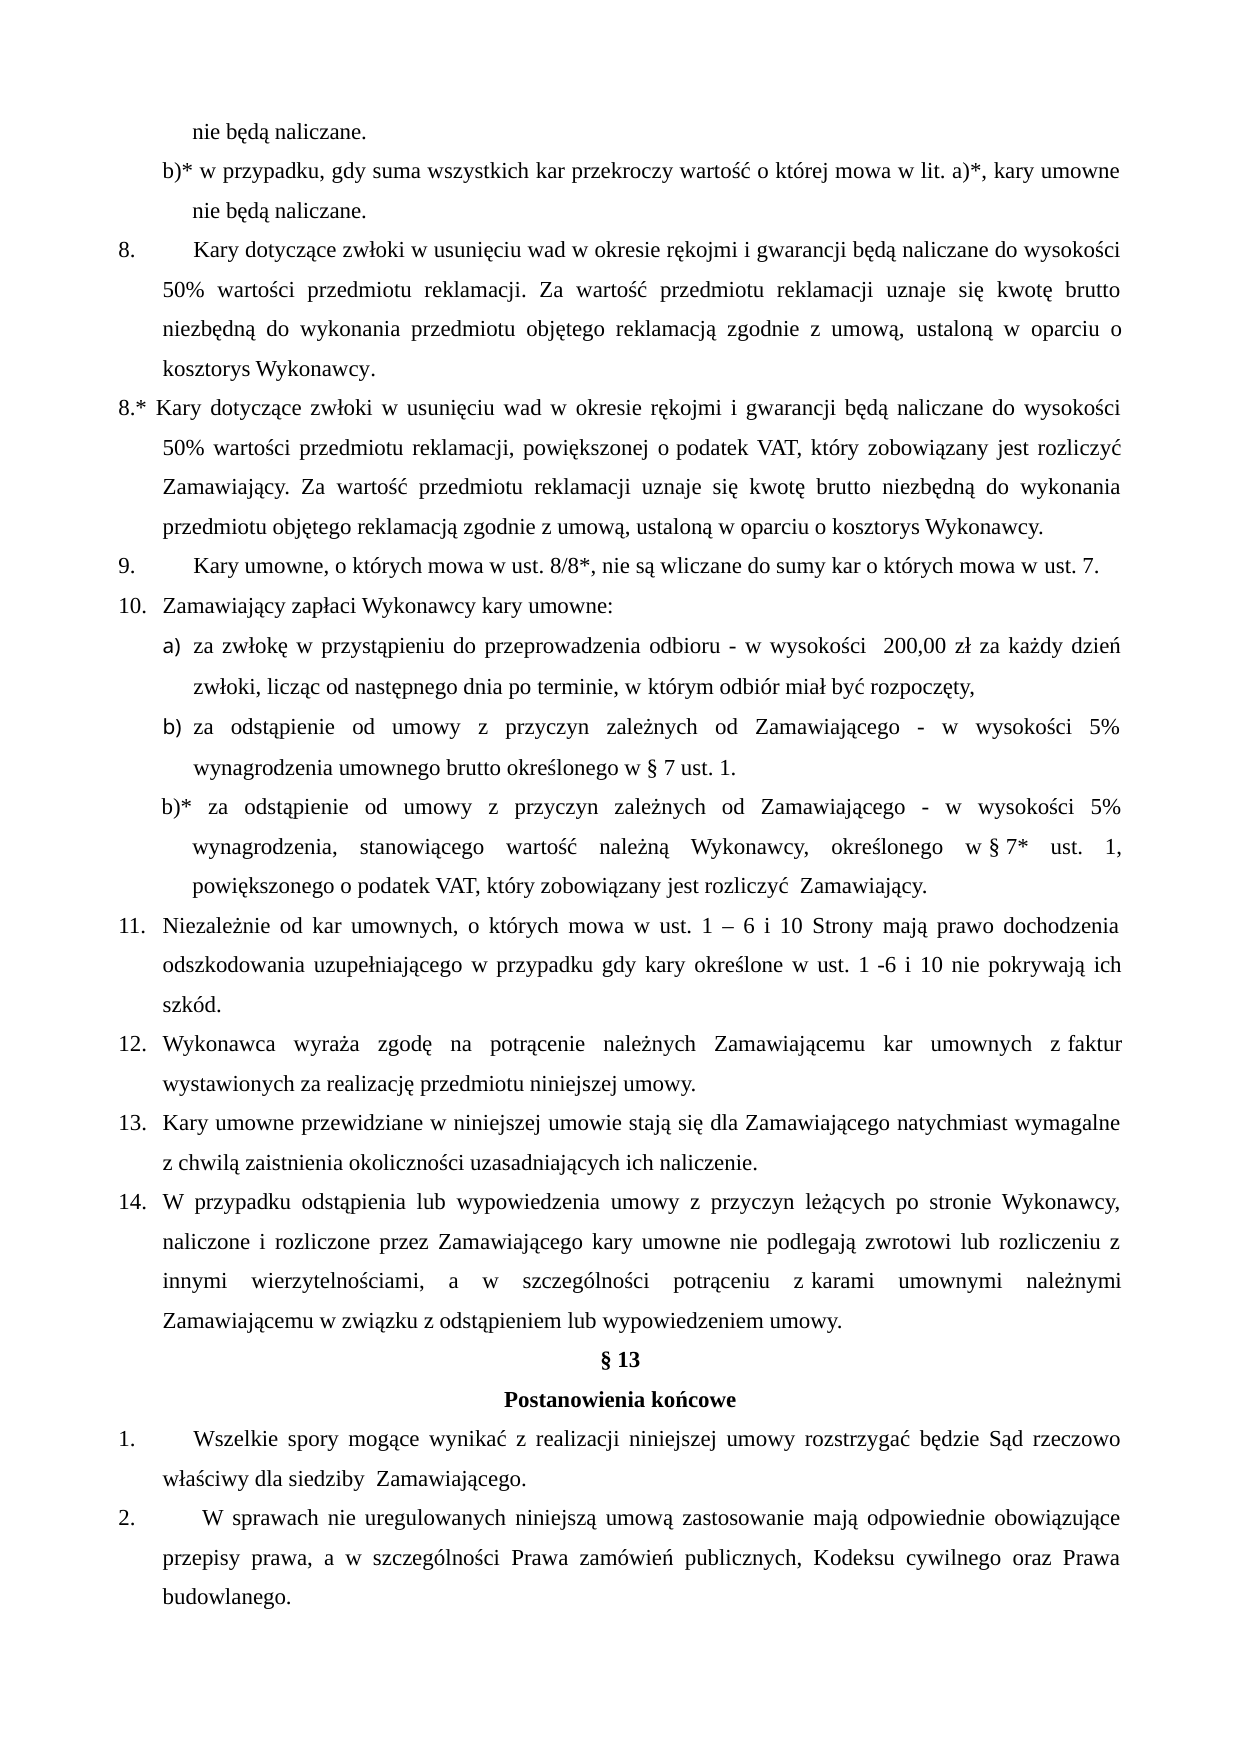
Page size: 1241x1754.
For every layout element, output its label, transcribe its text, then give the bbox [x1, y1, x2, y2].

subtitle Zamawiający zapłaci Wykonawcy kary umowne: [118, 592, 1122, 618]
subtitle Wykonawca wyraża zgodę na potrącenie należnych Zamawiającemu kar umownych z faktur wystawionych za realizację przedmiotu niniejszej umowy. [118, 1030, 1122, 1096]
subtitle za odstąpienie od umowy z przyczyn zależnych od Zamawiającego - w wysokości 5% wynagrodzenia umownego brutto określonego w § 7 ust. 1. [162, 712, 1122, 780]
subtitle W sprawach nie uregulowanych niniejszą umową zastosowanie mają odpowiednie obowiązujące przepisy prawa, a w szczególności Prawa zamówień publicznych, Kodeksu cywilnego oraz Prawa budowlanego. [118, 1504, 1122, 1609]
subtitle nie będą naliczane. [162, 118, 1122, 144]
list W przypadku odstąpienia lub wypowiedzenia umowy z przyczyn leżących po stronie Wykonawcy, naliczone i rozliczone przez Zamawiającego kary umowne nie podlegają zwrotowi lub rozliczeniu z innymi wierzytelnościami, a w szczególności potrąceniu z karami umownymi należnymi Zamawiającemu w związku z odstąpieniem lub wypowiedzeniem umowy. [118, 1188, 1122, 1333]
list Kary umowne przewidziane w niniejszej umowie stają się dla Zamawiającego natychmiast wymagalne z chwilą zaistnienia okoliczności uzasadniających ich naliczenie. [118, 1109, 1122, 1175]
subtitle za zwłokę w przystąpieniu do przeprowadzenia odbioru - w wysokości 200,00 zł za każdy dzień zwłoki, licząc od następnego dnia po terminie, w którym odbiór miał być rozpoczęty, [162, 631, 1122, 699]
subtitle Kary umowne, o których mowa w ust. 8/8*, nie są wliczane do sumy kar o których mowa w ust. 7. [118, 552, 1122, 579]
subtitle 8.* Kary dotyczące zwłoki w usunięciu wad w okresie rękojmi i gwarancji będą naliczane do wysokości 50% wartości przedmiotu reklamacji, powiększonej o podatek VAT, który zobowiązany jest rozliczyć Zamawiający. Za wartość przedmiotu reklamacji uznaje się kwotę brutto niezbędną do wykonania przedmiotu objętego reklamacją zgodnie z umową, ustaloną w oparciu o kosztorys Wykonawcy. [118, 394, 1122, 539]
subtitle Wszelkie spory mogące wynikać z realizacji niniejszej umowy rozstrzygać będzie Sąd rzeczowo właściwy dla siedziby Zamawiającego. [118, 1425, 1122, 1491]
subtitle b)* w przypadku, gdy suma wszystkich kar przekroczy wartość o której mowa w lit. a)*, kary umowne nie będą naliczane. [162, 158, 1122, 223]
subtitle Niezależnie od kar umownych, o których mowa w ust. 1 – 6 i 10 Strony mają prawo dochodzenia odszkodowania uzupełniającego w przypadku gdy kary określone w ust. 1 -6 i 10 nie pokrywają ich szkód. [118, 912, 1122, 1017]
subtitle Postanowienia końcowe [118, 1386, 1122, 1412]
subtitle § 13 [118, 1346, 1122, 1372]
subtitle Kary dotyczące zwłoki w usunięciu wad w okresie rękojmi i gwarancji będą naliczane do wysokości 50% wartości przedmiotu reklamacji. Za wartość przedmiotu reklamacji uznaje się kwotę brutto niezbędną do wykonania przedmiotu objętego reklamacją zgodnie z umową, ustaloną w oparciu o kosztorys Wykonawcy. [118, 237, 1122, 381]
subtitle b)* za odstąpienie od umowy z przyczyn zależnych od Zamawiającego - w wysokości 5% wynagrodzenia, stanowiącego wartość należną Wykonawcy, określonego w § 7* ust. 1, powiększonego o podatek VAT, który zobowiązany jest rozliczyć Zamawiający. [161, 793, 1122, 899]
